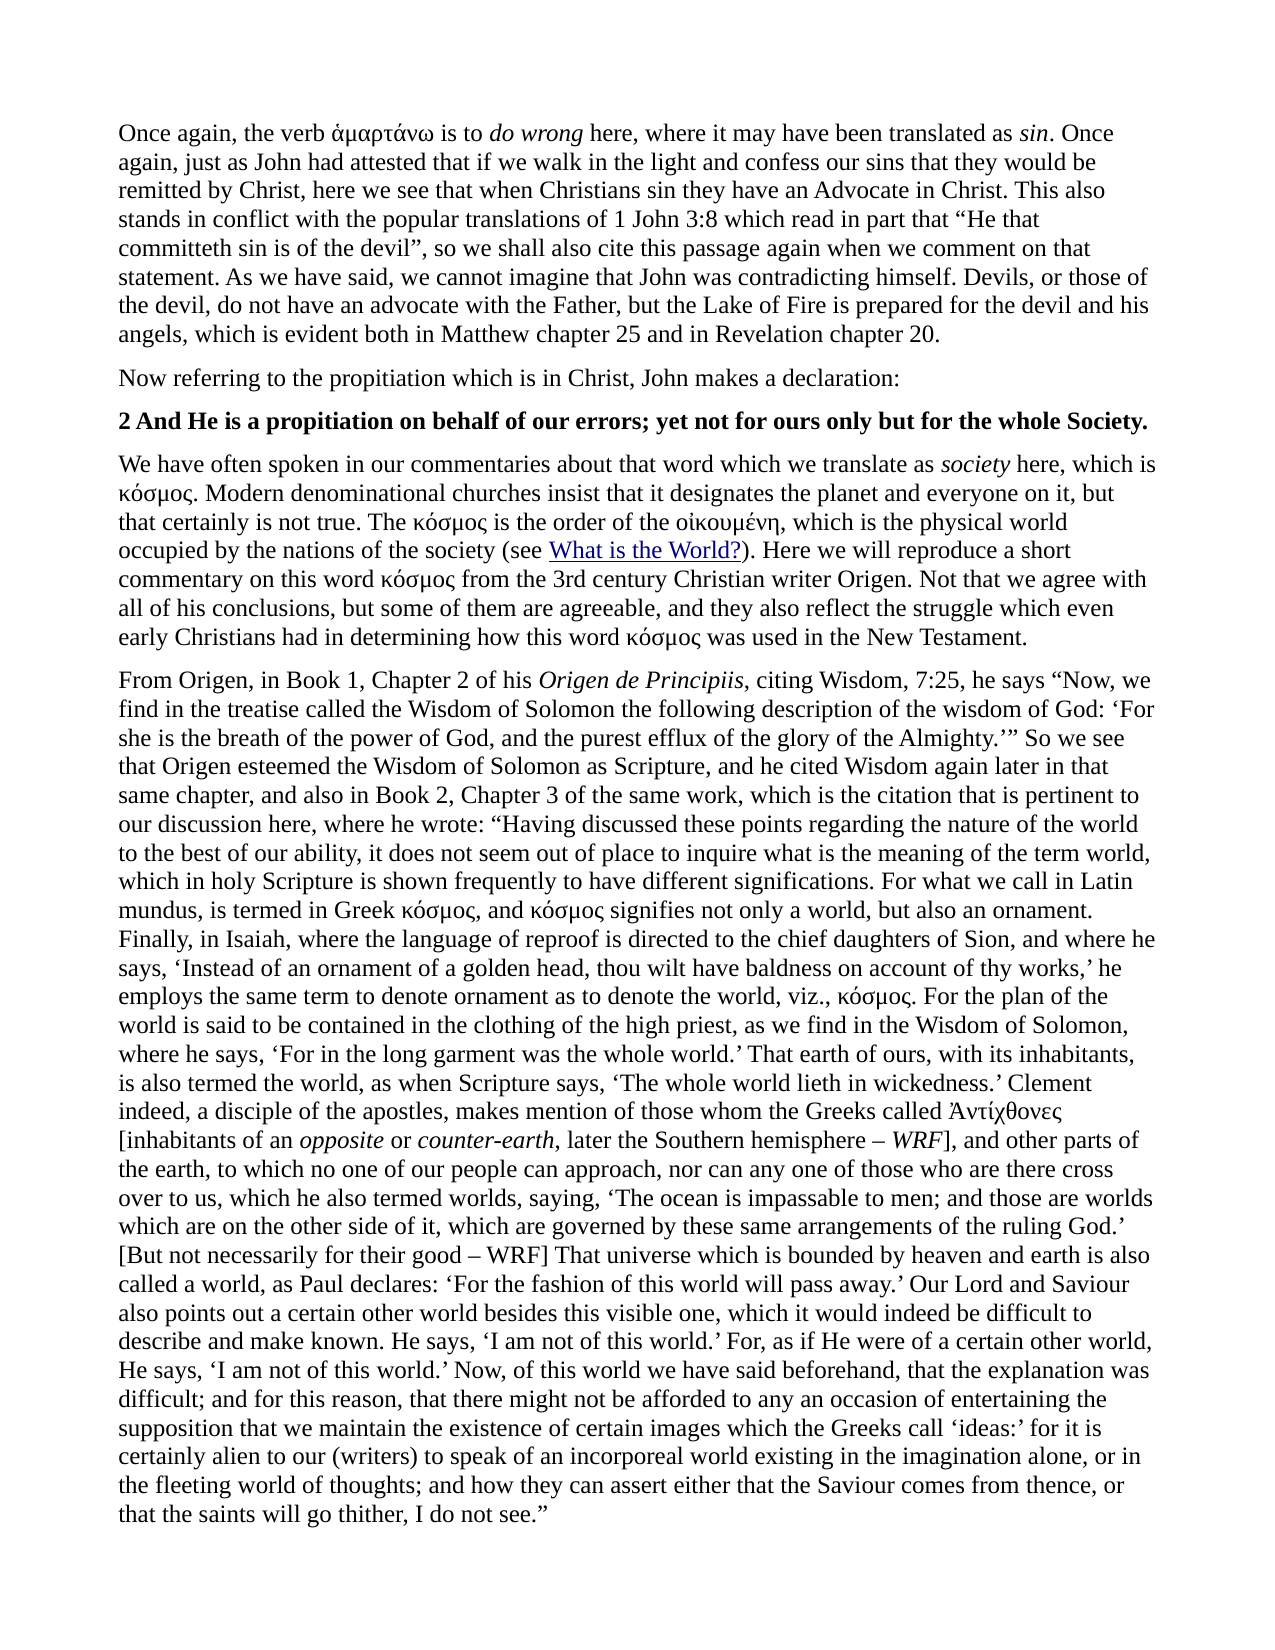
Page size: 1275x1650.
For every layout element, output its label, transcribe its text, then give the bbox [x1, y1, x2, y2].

text Once again, the verb ἁμαρτάνω is to do wrong here, where it may have been translated as sin. Once again, just as John had attested that if we walk in the light and confess our sins that they would be remitted by Christ, here we see that when Christians sin they have an Advocate in Christ. This also stands in conflict with the popular translations of 1 John 3:8 which read in part that “He that committeth sin is of the devil”, so we shall also cite this passage again when we comment on that statement. As we have said, we cannot imagine that John was contradicting himself. Devils, or those of the devil, do not have an advocate with the Father, but the Lake of Fire is prepared for the devil and his angels, which is evident both in Matthew chapter 25 and in Revelation chapter 20. [118, 118, 1157, 348]
text We have often spoken in our commentaries about that word which we translate as society here, which is κόσμος. Modern denominational churches insist that it designates the planet and everyone on it, but that certainly is not true. The κόσμος is the order of the οἰκουμένη, which is the physical world occupied by the nations of the society (see What is the World?). Here we will reproduce a short commentary on this word κόσμος from the 3rd century Christian writer Origen. Not that we agree with all of his conclusions, but some of them are agreeable, and they also reflect the struggle which even early Christians had in determining how this word κόσμος was used in the New Testament. [118, 449, 1157, 651]
text 2 And He is a propitiation on behalf of our errors; yet not for ours only but for the whole Society. [118, 406, 1157, 435]
text Now referring to the propitiation which is in Christ, John makes a declaration: [118, 363, 1157, 391]
text From Origen, in Book 1, Chapter 2 of his Origen de Principiis, citing Wisdom, 7:25, he says “Now, we find in the treatise called the Wisdom of Solomon the following description of the wisdom of God: ‘For she is the breath of the power of God, and the purest efflux of the glory of the Almighty.’” So we see that Origen esteemed the Wisdom of Solomon as Scripture, and he cited Wisdom again later in that same chapter, and also in Book 2, Chapter 3 of the same work, which is the citation that is pertinent to our discussion here, where he wrote: “Having discussed these points regarding the nature of the world to the best of our ability, it does not seem out of place to inquire what is the meaning of the term world, which in holy Scripture is shown frequently to have different significations. For what we call in Latin mundus, is termed in Greek κόσμος, and κόσμος signifies not only a world, but also an ornament. Finally, in Isaiah, where the language of reproof is directed to the chief daughters of Sion, and where he says, ‘Instead of an ornament of a golden head, thou wilt have baldness on account of thy works,’ he employs the same term to denote ornament as to denote the world, viz., κόσμος. For the plan of the world is said to be contained in the clothing of the high priest, as we find in the Wisdom of Solomon, where he says, ‘For in the long garment was the whole world.’ That earth of ours, with its inhabitants, is also termed the world, as when Scripture says, ‘The whole world lieth in wickedness.’ Clement indeed, a disciple of the apostles, makes mention of those whom the Greeks called Ἀντίχθονες [inhabitants of an opposite or counter-earth, later the Southern hemisphere – WRF], and other parts of the earth, to which no one of our people can approach, nor can any one of those who are there cross over to us, which he also termed worlds, saying, ‘The ocean is impassable to men; and those are worlds which are on the other side of it, which are governed by these same arrangements of the ruling God.’ [But not necessarily for their good – WRF] That universe which is bounded by heaven and earth is also called a world, as Paul declares: ‘For the fashion of this world will pass away.’ Our Lord and Saviour also points out a certain other world besides this visible one, which it would indeed be difficult to describe and make known. He says, ‘I am not of this world.’ For, as if He were of a certain other world, He says, ‘I am not of this world.’ Now, of this world we have said beforehand, that the explanation was difficult; and for this reason, that there might not be afforded to any an occasion of entertaining the supposition that we maintain the existence of certain images which the Greeks call ‘ideas:’ for it is certainly alien to our (writers) to speak of an incorporeal world existing in the imagination alone, or in the fleeting world of thoughts; and how they can assert either that the Saviour comes from thence, or that the saints will go thither, I do not see.” [118, 665, 1157, 1528]
